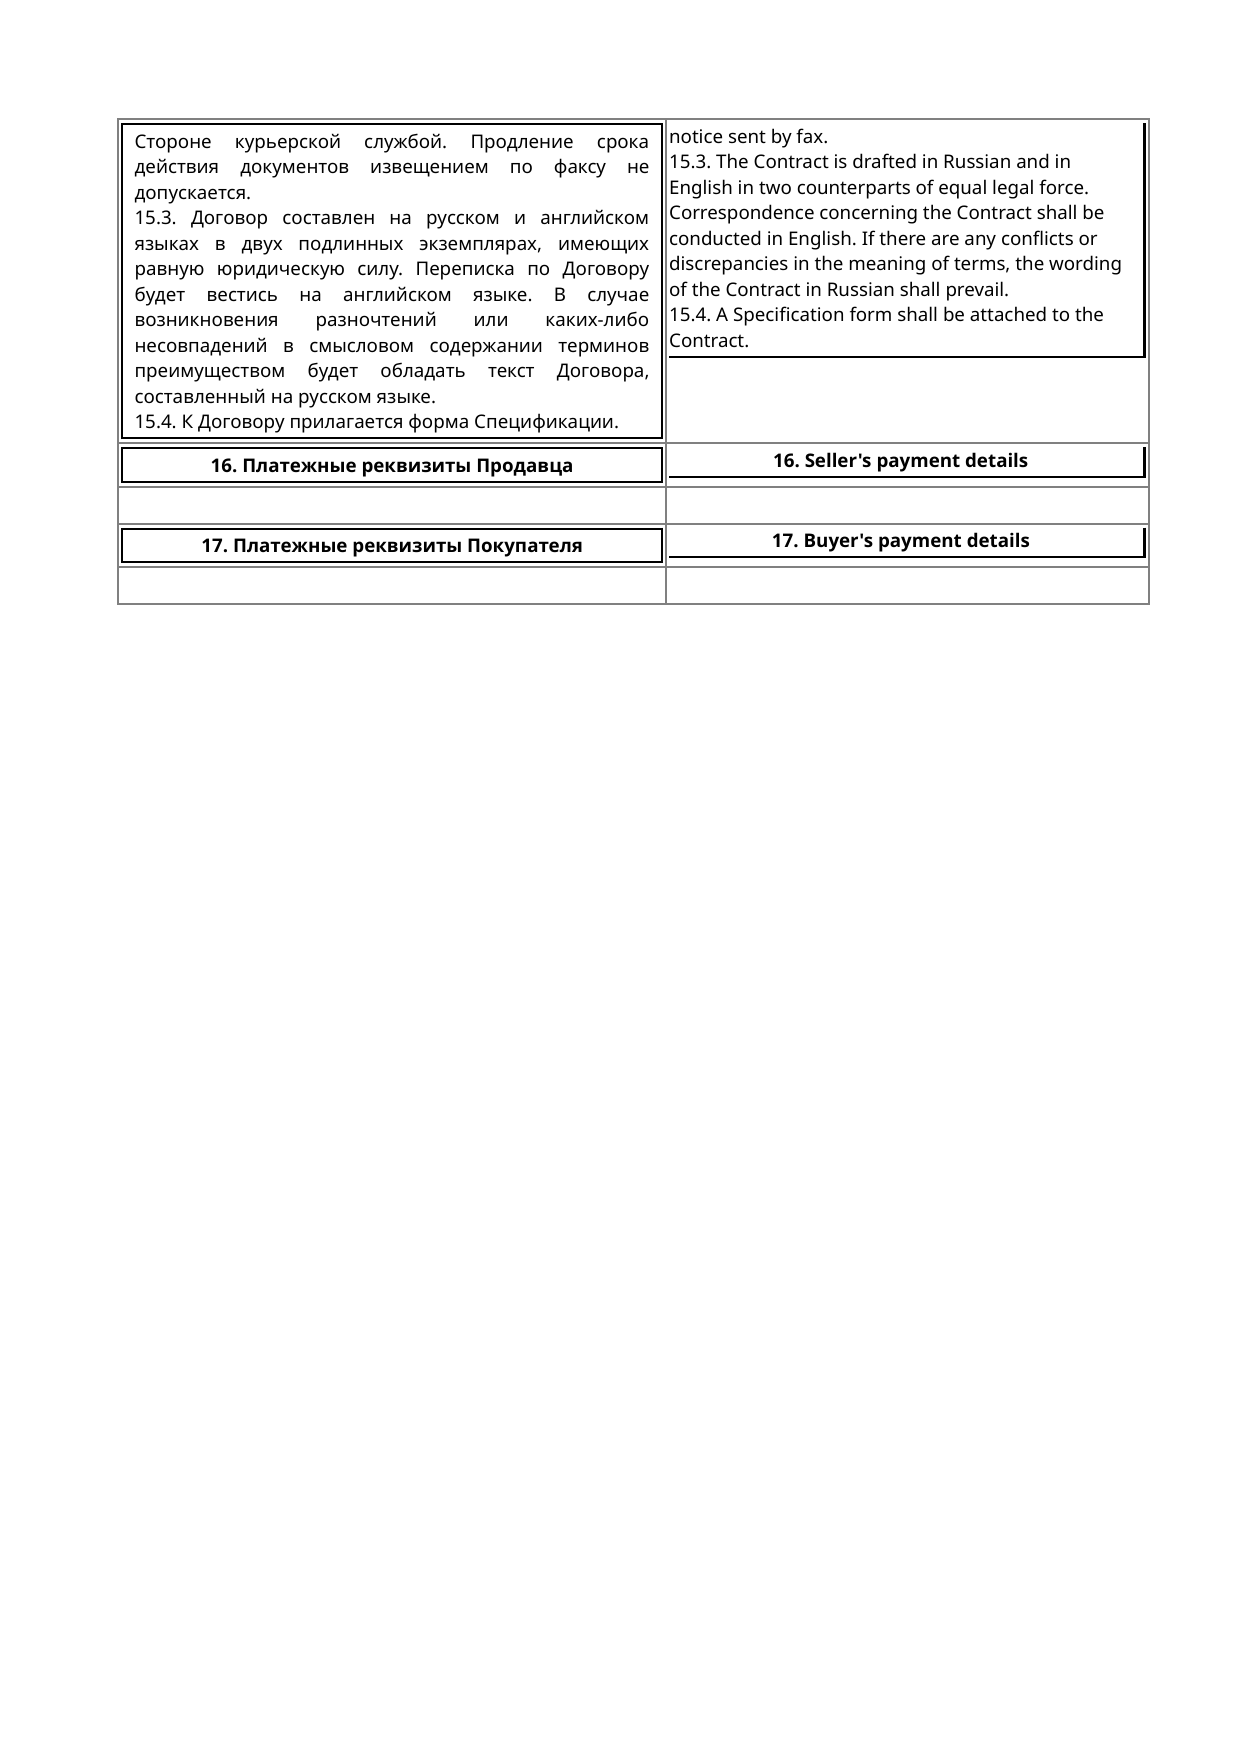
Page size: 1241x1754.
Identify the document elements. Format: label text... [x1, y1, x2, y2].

table_cell 16. Seller's payment details [667, 444, 1148, 486]
table_cell [119, 568, 665, 602]
table_cell 17. Buyer's payment details [667, 525, 1148, 566]
table_cell [119, 488, 665, 522]
table_cell 16. Платежные реквизиты Продавца [119, 444, 665, 486]
table_cell [667, 568, 1148, 602]
table_cell notice sent by fax. 15.3. The Contract is drafted in Russian and in English in two counterparts of equal legal force. Correspondence concerning the Contract shall be conducted in English. If there are any conflicts or discrepancies in the meaning of terms, the wording of the Contract in Russian shall prevail. 15.4. A Specification form shall be attached to the Contract. [667, 120, 1148, 442]
table_cell Стороне курьерской службой. Продление срока действия документов извещением по факсу не допускается. 15.3. Договор составлен на русском и английском языках в двух подлинных экземплярах, имеющих равную юридическую силу. Переписка по Договору будет вестись на английском языке. В случае возникновения разночтений или каких-либо несовпадений в смысловом содержании терминов преимуществом будет обладать текст Договора, составленный на русском языке. 15.4. К Договору прилагается форма Спецификации. [119, 120, 665, 442]
table_cell 17. Платежные реквизиты Покупателя [119, 525, 665, 566]
table_cell [667, 488, 1148, 522]
